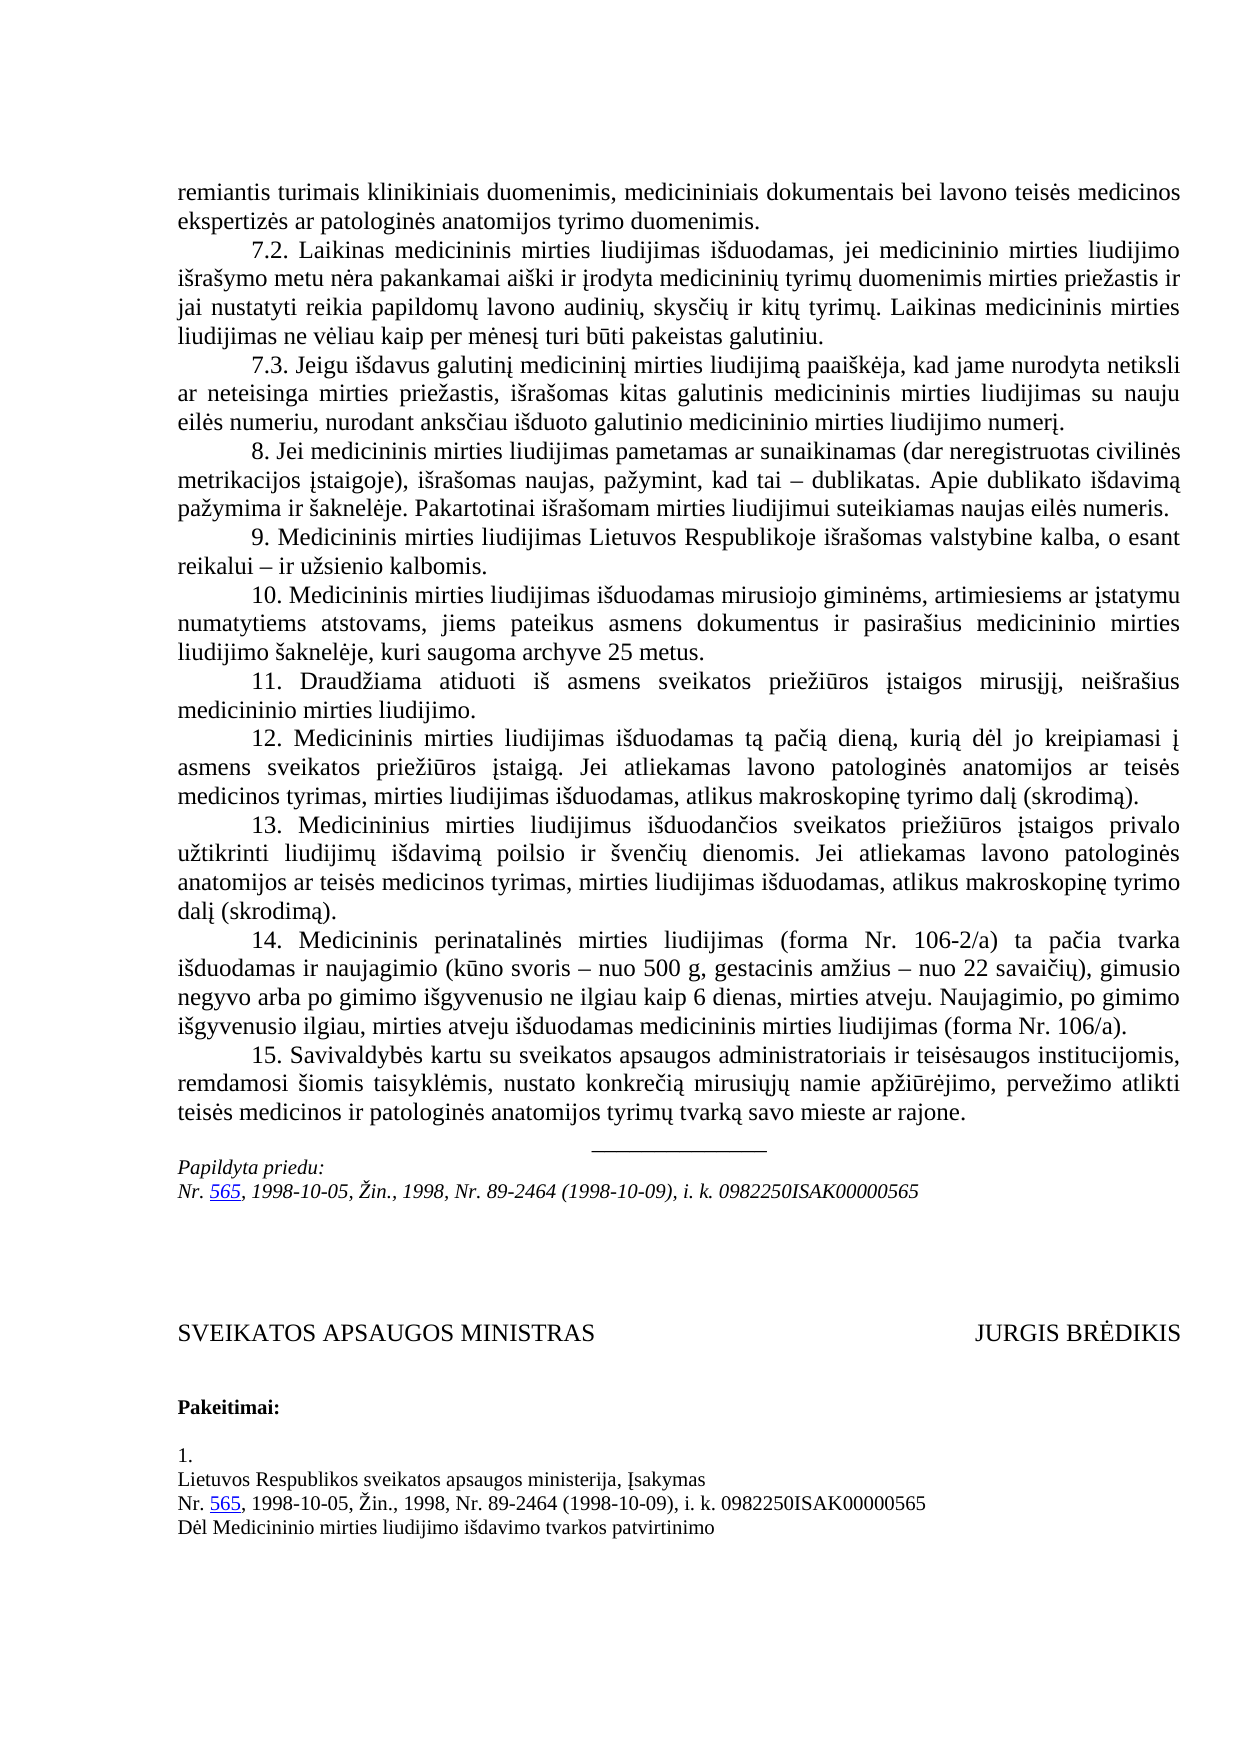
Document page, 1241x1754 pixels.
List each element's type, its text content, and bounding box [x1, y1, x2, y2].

text 8. Jei medicininis mirties liudijimas pametamas ar sunaikinamas (dar neregistruotas civilinės metrikacijos įstaigoje), išrašomas naujas, pažymint, kad tai – dublikatas. Apie dublikato išdavimą pažymima ir šaknelėje. Pakartotinai išrašomam mirties liudijimui suteikiamas naujas eilės numeris. [177, 436, 1181, 522]
text Nr. 565, 1998-10-05, Žin., 1998, Nr. 89-2464 (1998-10-09), i. k. 0982250ISAK00000565 [177, 1491, 1181, 1515]
text Lietuvos Respublikos sveikatos apsaugos ministerija, Įsakymas [177, 1467, 1181, 1491]
text 11. Draudžiama atiduoti iš asmens sveikatos priežiūros įstaigos mirusįjį, neišrašius medicininio mirties liudijimo. [177, 666, 1181, 723]
text 7.3. Jeigu išdavus galutinį medicininį mirties liudijimą paaiškėja, kad jame nurodyta netiksli ar neteisinga mirties priežastis, išrašomas kitas galutinis medicininis mirties liudijimas su nauju eilės numeriu, nurodant anksčiau išduoto galutinio medicininio mirties liudijimo numerį. [177, 350, 1181, 436]
text Nr. 565, 1998-10-05, Žin., 1998, Nr. 89-2464 (1998-10-09), i. k. 0982250ISAK00000565 [177, 1179, 1181, 1203]
text Pakeitimai: [177, 1395, 1181, 1419]
text 13. Medicininius mirties liudijimus išduodančios sveikatos priežiūros įstaigos privalo užtikrinti liudijimų išdavimą poilsio ir švenčių dienomis. Jei atliekamas lavono patologinės anatomijos ar teisės medicinos tyrimas, mirties liudijimas išduodamas, atlikus makroskopinę tyrimo dalį (skrodimą). [177, 810, 1181, 925]
text Papildyta priedu: [177, 1155, 1181, 1179]
text 10. Medicininis mirties liudijimas išduodamas mirusiojo giminėms, artimiesiems ar įstatymu numatytiems atstovams, jiems pateikus asmens dokumentus ir pasirašius medicininio mirties liudijimo šaknelėje, kuri saugoma archyve 25 metus. [177, 580, 1181, 666]
text 7.2. Laikinas medicininis mirties liudijimas išduodamas, jei medicininio mirties liudijimo išrašymo metu nėra pakankamai aiški ir įrodyta medicininių tyrimų duomenimis mirties priežastis ir jai nustatyti reikia papildomų lavono audinių, skysčių ir kitų tyrimų. Laikinas medicininis mirties liudijimas ne vėliau kaip per mėnesį turi būti pakeistas galutiniu. [177, 235, 1181, 350]
text 15. Savivaldybės kartu su sveikatos apsaugos administratoriais ir teisėsaugos institucijomis, remdamosi šiomis taisyklėmis, nustato konkrečią mirusiųjų namie apžiūrėjimo, pervežimo atlikti teisės medicinos ir patologinės anatomijos tyrimų tvarką savo mieste ar rajone. [177, 1040, 1181, 1126]
text 14. Medicininis perinatalinės mirties liudijimas (forma Nr. 106-2/a) ta pačia tvarka išduodamas ir naujagimio (kūno svoris – nuo 500 g, gestacinis amžius – nuo 22 savaičių), gimusio negyvo arba po gimimo išgyvenusio ne ilgiau kaip 6 dienas, mirties atveju. Naujagimio, po gimimo išgyvenusio ilgiau, mirties atveju išduodamas medicininis mirties liudijimas (forma Nr. 106/a). [177, 925, 1181, 1040]
text Dėl Medicininio mirties liudijimo išdavimo tvarkos patvirtinimo [177, 1515, 1181, 1539]
text ______________ [177, 1126, 1181, 1155]
text SVEIKATOS APSAUGOS MINISTRAS JURGIS BRĖDIKIS [177, 1318, 1181, 1347]
text 12. Medicininis mirties liudijimas išduodamas tą pačią dieną, kurią dėl jo kreipiamasi į asmens sveikatos priežiūros įstaigą. Jei atliekamas lavono patologinės anatomijos ar teisės medicinos tyrimas, mirties liudijimas išduodamas, atlikus makroskopinę tyrimo dalį (skrodimą). [177, 723, 1181, 810]
text remiantis turimais klinikiniais duomenimis, medicininiais dokumentais bei lavono teisės medicinos ekspertizės ar patologinės anatomijos tyrimo duomenimis. [177, 177, 1181, 235]
text 9. Medicininis mirties liudijimas Lietuvos Respublikoje išrašomas valstybine kalba, o esant reikalui – ir užsienio kalbomis. [177, 522, 1181, 580]
text 1. [177, 1443, 1181, 1467]
